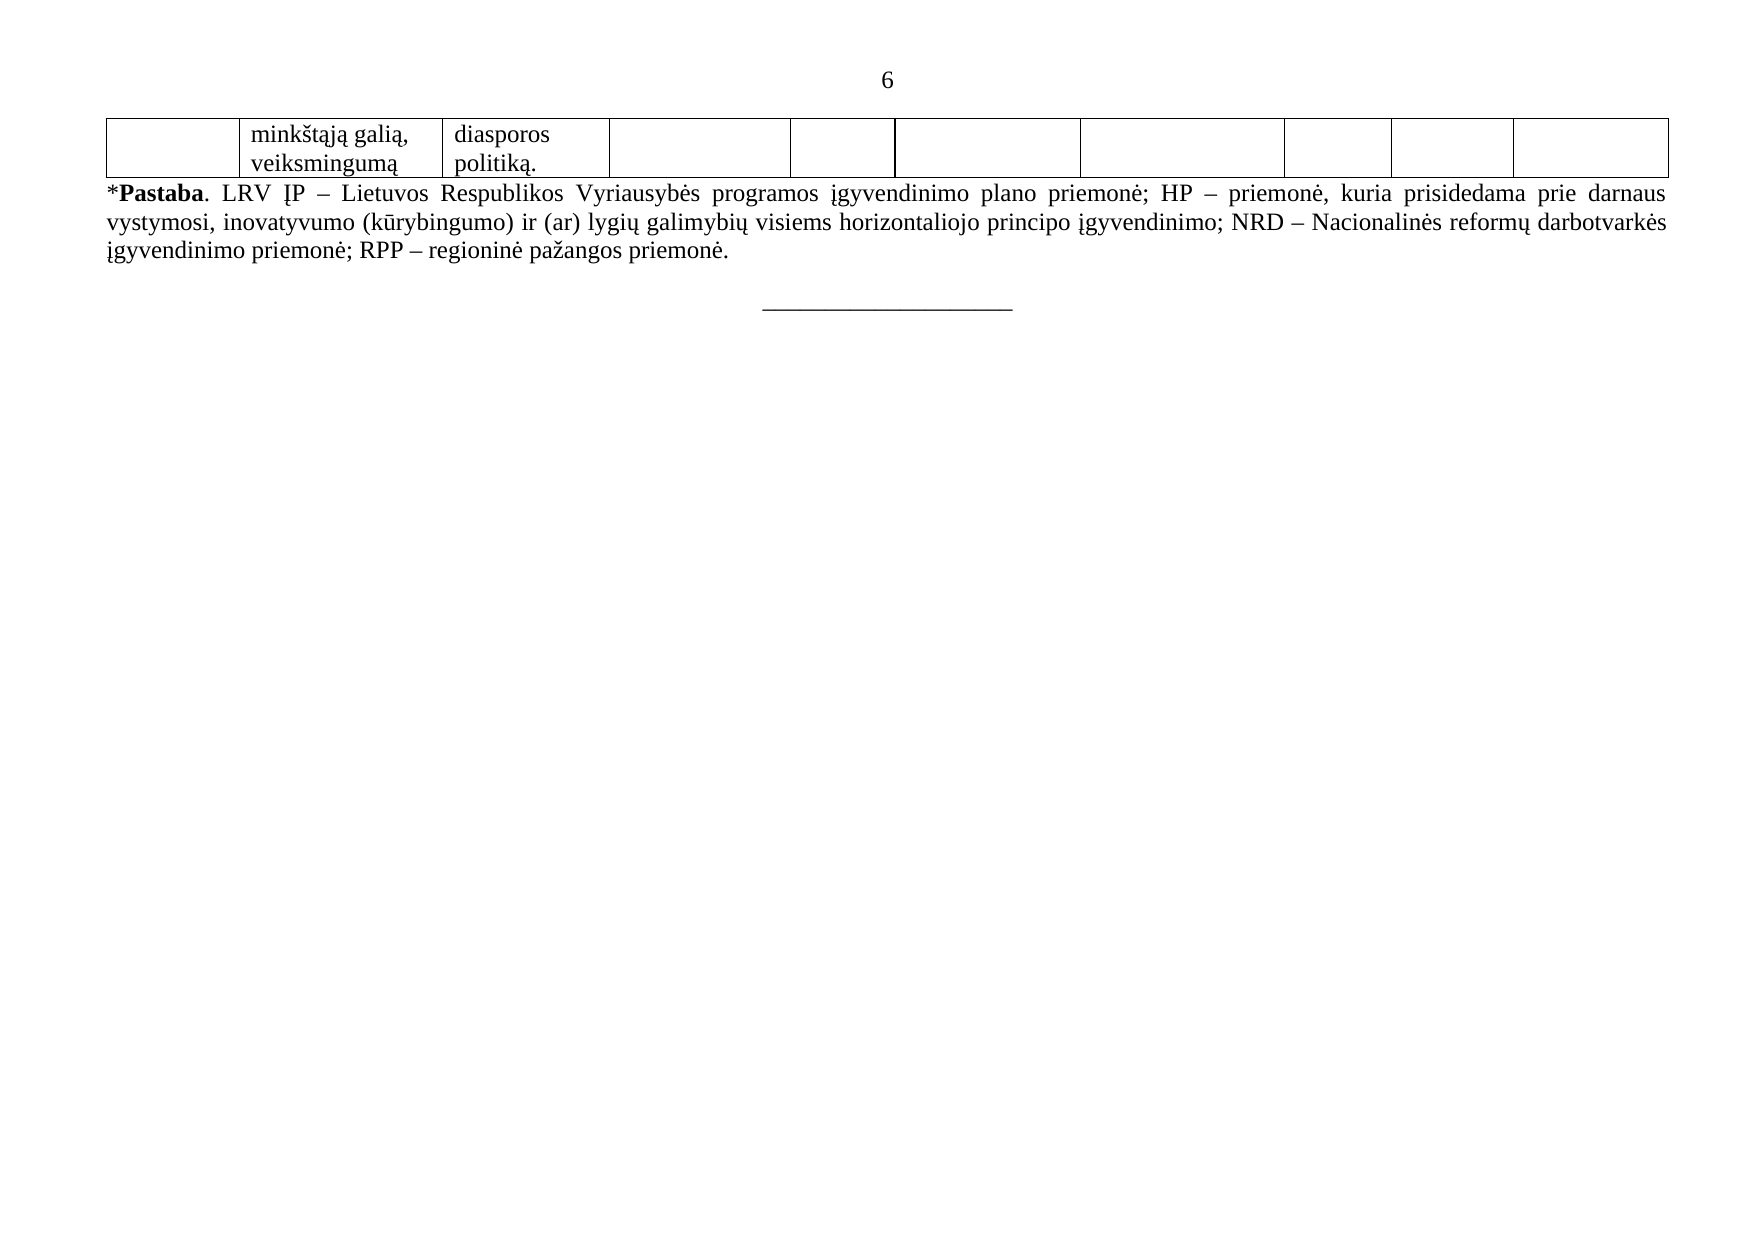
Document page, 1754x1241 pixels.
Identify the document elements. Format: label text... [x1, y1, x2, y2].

table_cell [610, 119, 790, 177]
table_cell [1514, 119, 1668, 177]
table_cell [1285, 119, 1391, 177]
text –––––––––––––––––––– [106, 293, 1668, 322]
table_cell diasporos politiką. [443, 119, 609, 177]
table_cell [791, 119, 894, 177]
table_cell [896, 119, 1080, 177]
table_cell [1392, 119, 1513, 177]
table_cell minkštąją galią, veiksmingumą [240, 119, 442, 177]
table_cell [1081, 119, 1284, 177]
text *Pastaba. LRV ĮP – Lietuvos Respublikos Vyriausybės programos įgyvendinimo plano priemonė; HP – priemonė, kuria prisidedama prie darnaus vystymosi, inovatyvumo (kūrybingumo) ir (ar) lygių galimybių visiems horizontaliojo principo įgyvendinimo; NRD – Nacionalinės reformų darbotvarkės įgyvendinimo priemonė; RPP – regioninė pažangos priemonė. [106, 178, 1668, 264]
table_cell [107, 119, 239, 177]
